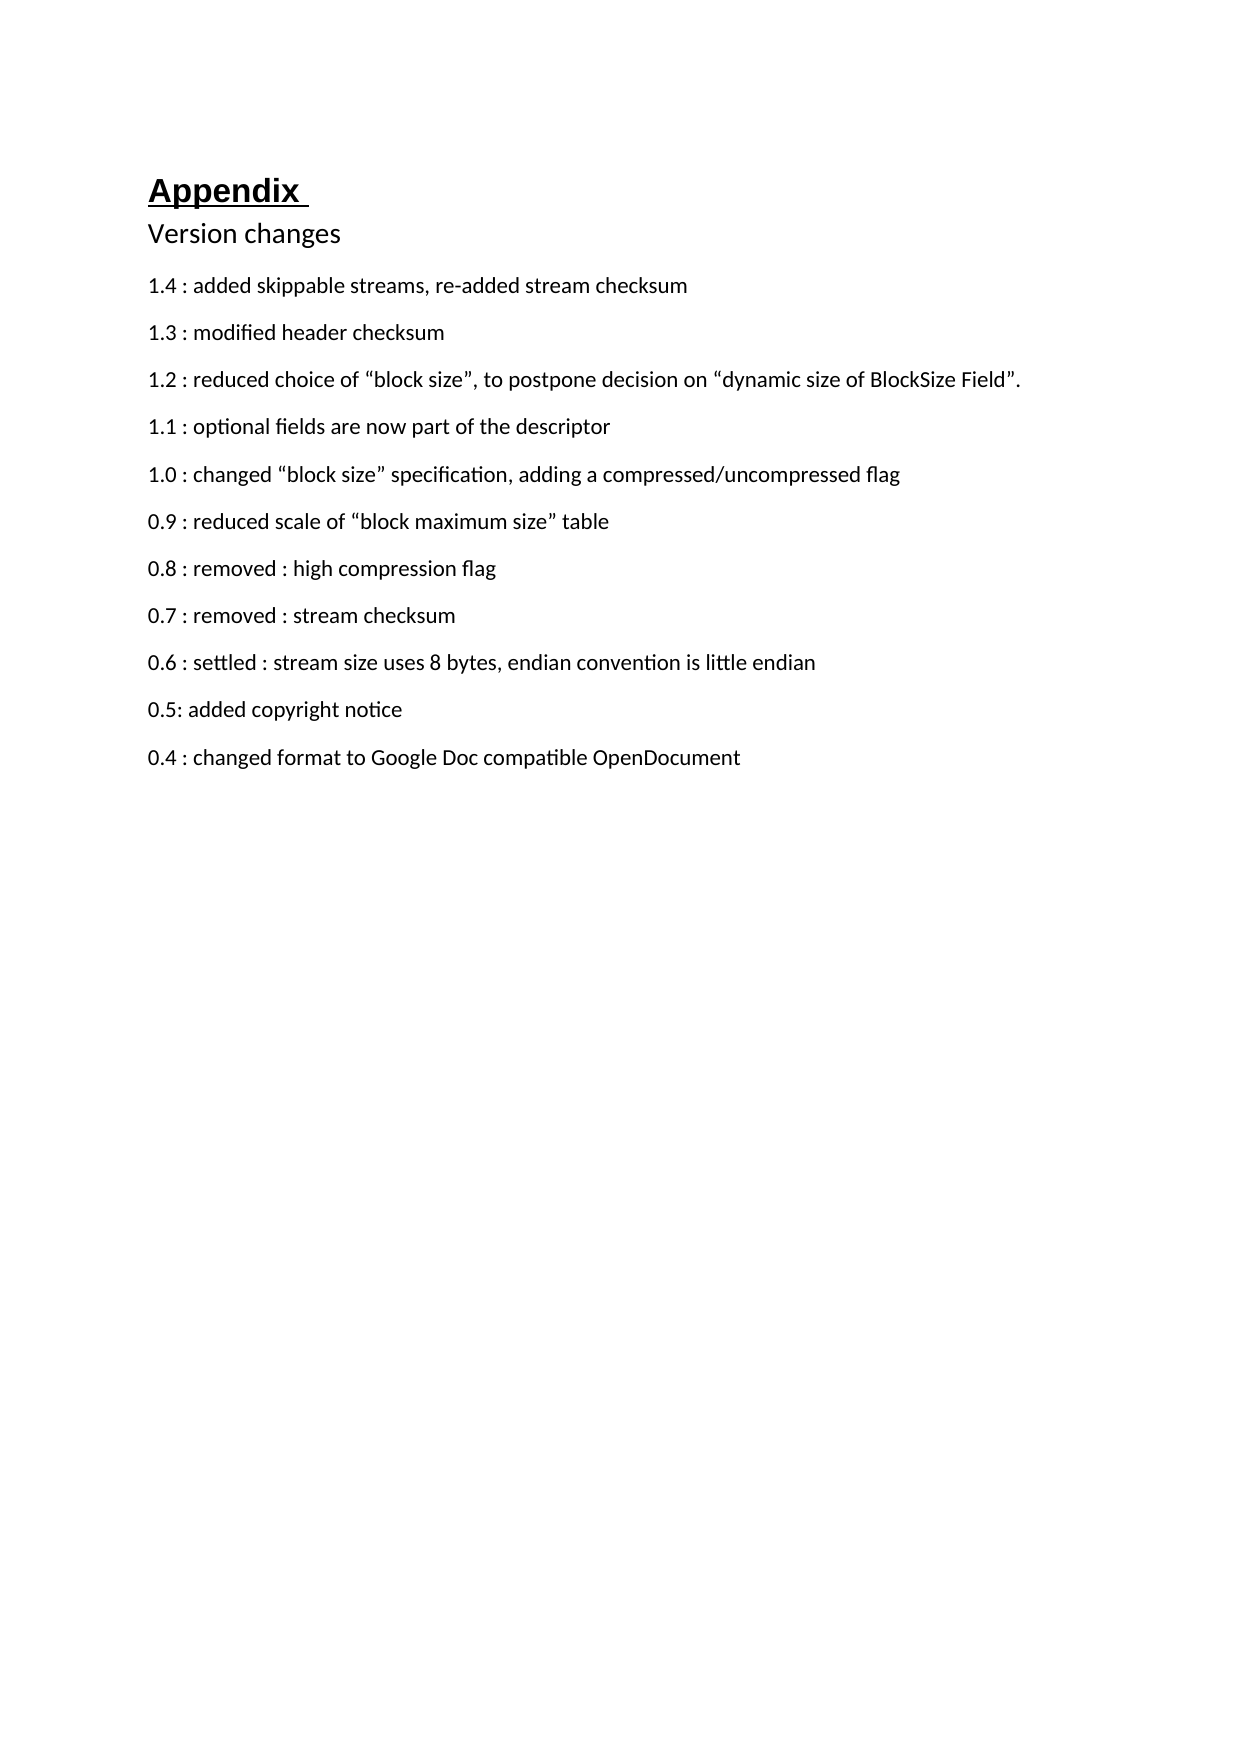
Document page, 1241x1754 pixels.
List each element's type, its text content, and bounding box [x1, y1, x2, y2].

text 1.0 : changed “block size” specification, adding a compressed/uncompressed flag [148, 465, 1093, 488]
text 0.9 : reduced scale of “block maximum size” table [148, 512, 1093, 535]
text 1.1 : optional fields are now part of the descriptor [148, 418, 1093, 441]
subtitle Appendix [148, 173, 1093, 210]
text 0.8 : removed : high compression flag [148, 559, 1093, 582]
text 0.5: added copyright notice [148, 701, 1093, 724]
text 1.2 : reduced choice of “block size”, to postpone decision on “dynamic size of BlockSize Field”. [148, 370, 1093, 393]
text 1.3 : modified header checksum [148, 323, 1093, 346]
text 0.6 : settled : stream size uses 8 bytes, endian convention is little endian [148, 653, 1093, 676]
text Version changes [148, 222, 1093, 251]
text 1.4 : added skippable streams, re-added stream checksum [148, 276, 1093, 299]
text 0.4 : changed format to Google Doc compatible OpenDocument [148, 748, 1093, 771]
text 0.7 : removed : stream checksum [148, 606, 1093, 629]
